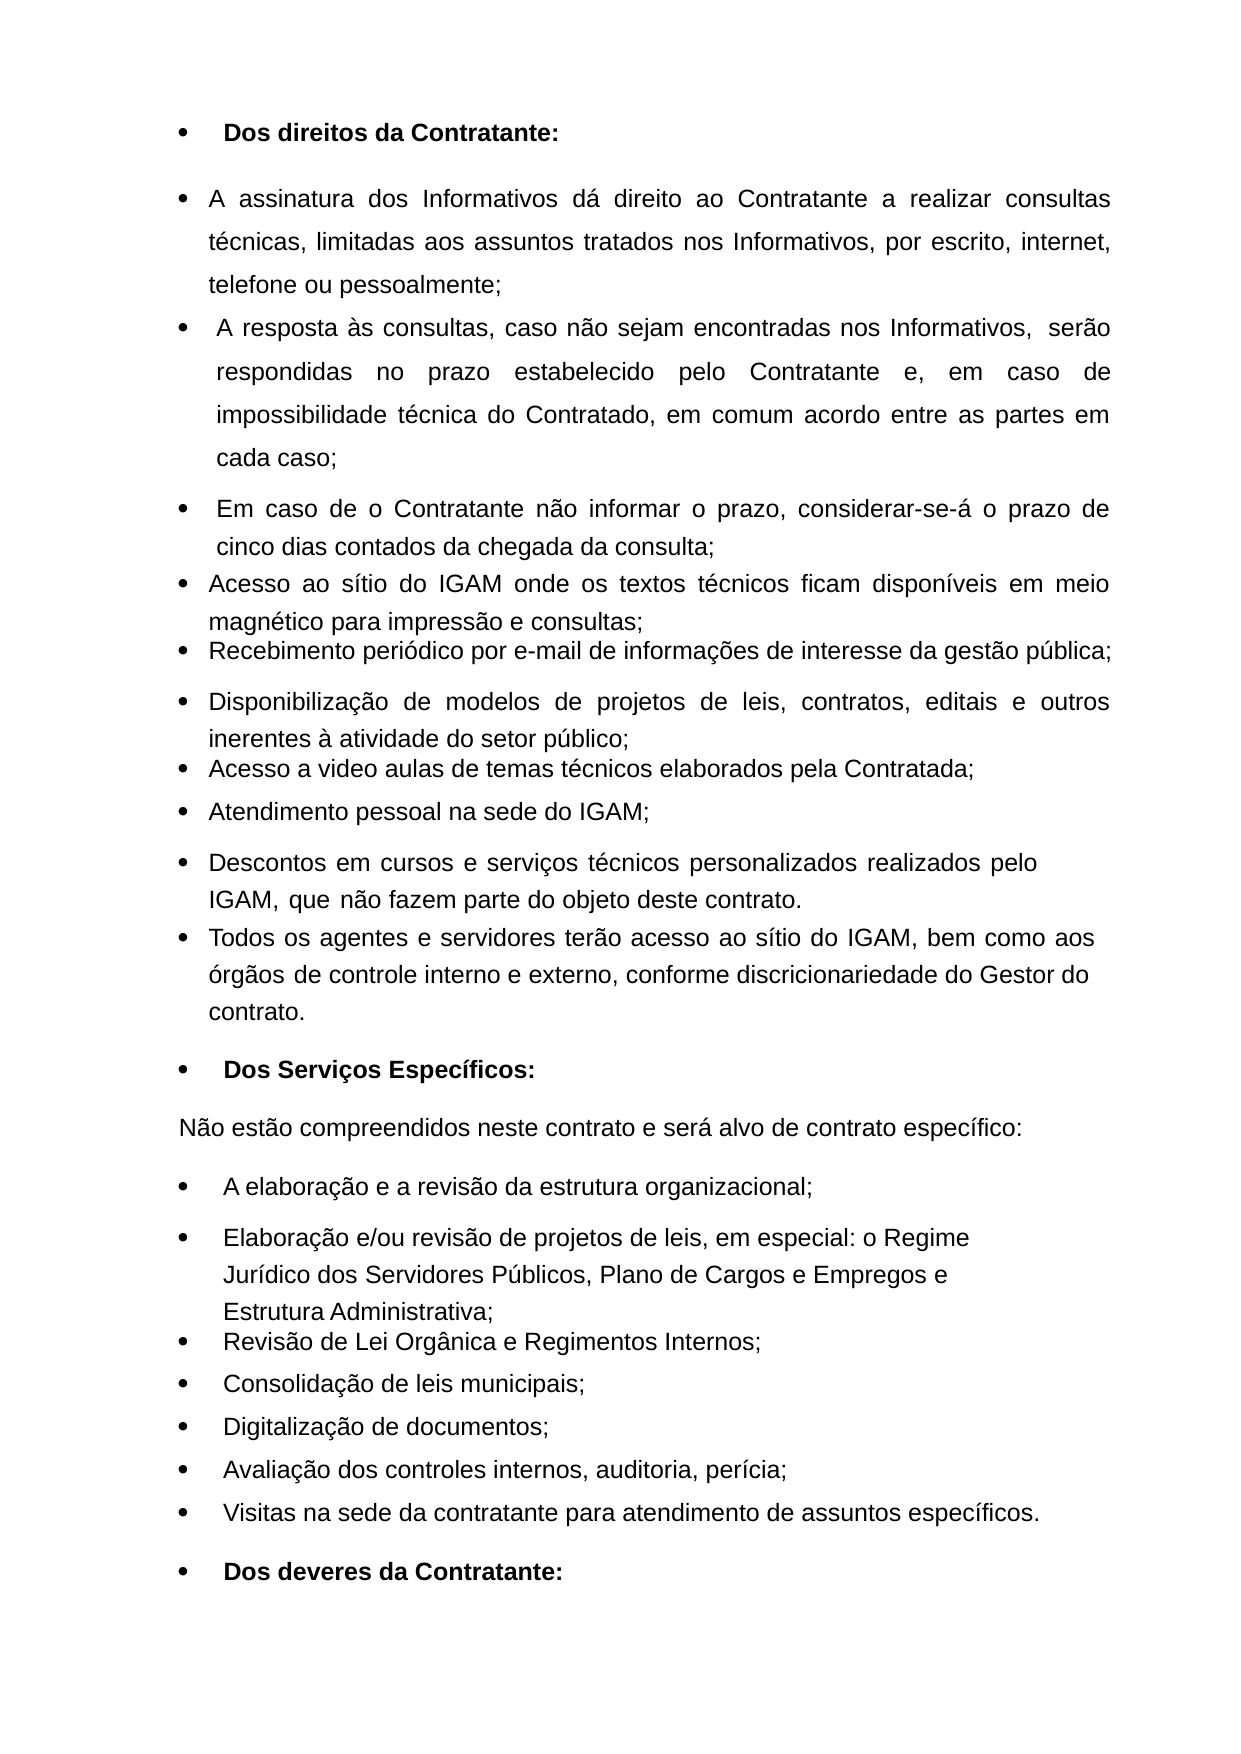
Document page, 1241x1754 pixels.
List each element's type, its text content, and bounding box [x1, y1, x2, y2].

list Dos deveres da Contratante: [178, 1557, 1122, 1586]
list Acesso a video aulas de temas técnicos elaborados pela Contratada; [179, 754, 1122, 782]
list A elaboração e a revisão da estrutura organizacional; [179, 1172, 1122, 1200]
text Não estão compreendidos neste contrato e será alvo de contrato específico: [179, 1113, 1122, 1142]
list A assinatura dos Informativos dá direito ao Contratante a realizar consultas técnicas, limitadas aos assuntos tratados nos Informativos, por escrito, internet, telefone ou pessoalmente; [179, 184, 1111, 299]
list Disponibilização de modelos de projetos de leis, contratos, editais e outros inerentes à atividade do setor público; [179, 679, 1111, 753]
list Recebimento periódico por e-mail de informações de interesse da gestão pública; [179, 636, 1122, 665]
list Consolidação de leis municipais; [179, 1369, 1122, 1398]
list Em caso de o Contratante não informar o prazo, considerar-se-á o prazo de cinco dias contados da chegada da consulta; [179, 486, 1111, 560]
list Digitalização de documentos; [179, 1412, 1122, 1441]
list Elaboração e/ou revisão de projetos de leis, em especial: o Regime Jurídico dos Servidores Públicos, Plano de Cargos e Empregos e Estrutura Administrativa; [178, 1214, 1011, 1326]
list Atendimento pessoal na sede do IGAM; [179, 797, 1122, 825]
list Revisão de Lei Orgânica e Regimentos Internos; [179, 1327, 1122, 1355]
list Descontos em cursos e serviços técnicos personalizados realizados pelo IGAM, que não fazem parte do objeto deste contrato. [179, 839, 1111, 914]
list Dos direitos da Contratante: [178, 118, 1122, 147]
list Todos os agentes e servidores terão acesso ao sítio do IGAM, bem como aos órgãos de controle interno e externo, conforme discricionariedade do Gestor do contrato. [179, 914, 1111, 1026]
list A resposta às consultas, caso não sejam encontradas nos Informativos, serão respondidas no prazo estabelecido pelo Contratante e, em caso de impossibilidade técnica do Contratado, em comum acordo entre as partes em cada caso; [179, 313, 1111, 472]
list Visitas na sede da contratante para atendimento de assuntos específicos. [179, 1498, 1122, 1527]
list Avaliação dos controles internos, auditoria, perícia; [179, 1455, 1122, 1484]
list Acesso ao sítio do IGAM onde os textos técnicos ficam disponíveis em meio magnético para impressão e consultas; [179, 561, 1111, 635]
list Dos Serviços Específicos: [178, 1055, 1122, 1084]
